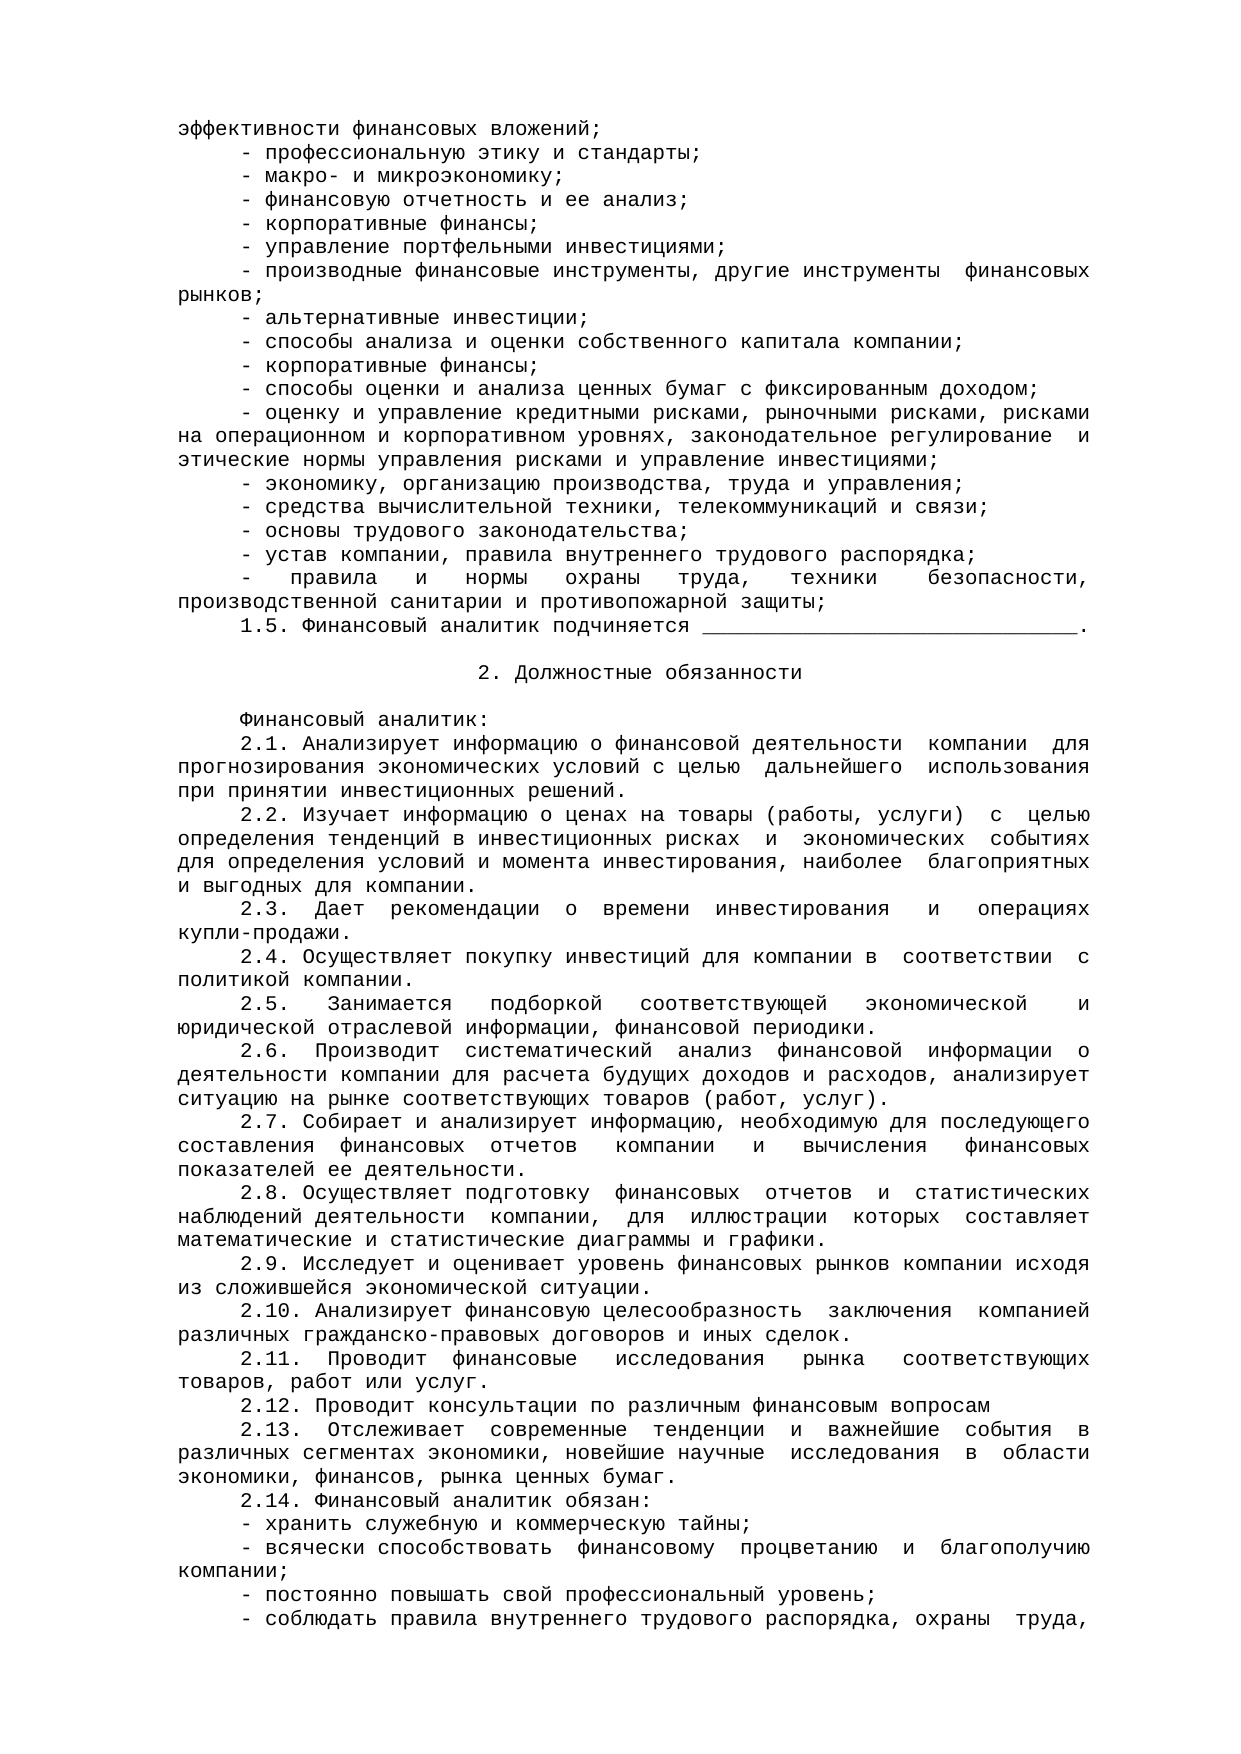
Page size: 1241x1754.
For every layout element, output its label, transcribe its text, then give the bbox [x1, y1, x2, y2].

text из сложившейся экономической ситуации. [177, 1277, 1152, 1300]
text 2. Должностные обязанности [177, 662, 1152, 686]
text различных сегментах экономики, новейшие научные исследования в области [177, 1442, 1152, 1466]
text математические и статистические диаграммы и графики. [177, 1229, 1152, 1253]
text - корпоративные финансы; [177, 354, 1152, 378]
text 2.3. Дает рекомендации о времени инвестирования и операциях [177, 898, 1152, 922]
text 2.9. Исследует и оценивает уровень финансовых рынков компании исходя [177, 1253, 1152, 1277]
text 2.11. Проводит финансовые исследования рынка соответствующих [177, 1348, 1152, 1371]
text - управление портфельными инвестициями; [177, 236, 1152, 260]
text этические нормы управления рисками и управление инвестициями; [177, 449, 1152, 473]
text производственной санитарии и противопожарной защиты; [177, 591, 1152, 615]
text - средства вычислительной техники, телекоммуникаций и связи; [177, 496, 1152, 520]
text и выгодных для компании. [177, 875, 1152, 898]
text - производные финансовые инструменты, другие инструменты финансовых [177, 260, 1152, 284]
text прогнозирования экономических условий с целью дальнейшего использования [177, 757, 1152, 780]
text - всячески способствовать финансовому процветанию и благополучию [177, 1537, 1152, 1561]
text компании; [177, 1561, 1152, 1584]
text 2.4. Осуществляет покупку инвестиций для компании в соответствии с [177, 946, 1152, 969]
text - соблюдать правила внутреннего трудового распорядка, охраны труда, [177, 1608, 1152, 1631]
text 1.5. Финансовый аналитик подчиняется ______________________________. [177, 615, 1152, 638]
text - устав компании, правила внутреннего трудового распорядка; [177, 544, 1152, 567]
text различных гражданско-правовых договоров и иных сделок. [177, 1324, 1152, 1348]
text 2.8. Осуществляет подготовку финансовых отчетов и статистических [177, 1182, 1152, 1206]
text - способы анализа и оценки собственного капитала компании; [177, 331, 1152, 354]
text - оценку и управление кредитными рисками, рыночными рисками, рисками [177, 402, 1152, 426]
text - хранить служебную и коммерческую тайны; [177, 1513, 1152, 1537]
text - экономику, организацию производства, труда и управления; [177, 473, 1152, 496]
text Финансовый аналитик: [177, 709, 1152, 733]
text 2.5. Занимается подборкой соответствующей экономической и [177, 993, 1152, 1017]
text - профессиональную этику и стандарты; [177, 142, 1152, 165]
text ситуацию на рынке соответствующих товаров (работ, услуг). [177, 1088, 1152, 1111]
text - основы трудового законодательства; [177, 520, 1152, 544]
text составления финансовых отчетов компании и вычисления финансовых [177, 1135, 1152, 1158]
text рынков; [177, 284, 1152, 307]
text товаров, работ или услуг. [177, 1371, 1152, 1395]
text при принятии инвестиционных решений. [177, 780, 1152, 804]
text показателей ее деятельности. [177, 1158, 1152, 1182]
text деятельности компании для расчета будущих доходов и расходов, анализирует [177, 1064, 1152, 1088]
text - макро- и микроэкономику; [177, 165, 1152, 189]
text 2.1. Анализирует информацию о финансовой деятельности компании для [177, 733, 1152, 757]
text эффективности финансовых вложений; [177, 118, 1152, 142]
text 2.13. Отслеживает современные тенденции и важнейшие события в [177, 1419, 1152, 1442]
text для определения условий и момента инвестирования, наиболее благоприятных [177, 851, 1152, 875]
text экономики, финансов, рынка ценных бумаг. [177, 1466, 1152, 1489]
text 2.6. Производит систематический анализ финансовой информации о [177, 1040, 1152, 1064]
text наблюдений деятельности компании, для иллюстрации которых составляет [177, 1206, 1152, 1229]
text политикой компании. [177, 969, 1152, 993]
text 2.2. Изучает информацию о ценах на товары (работы, услуги) с целью [177, 804, 1152, 827]
text 2.12. Проводит консультации по различным финансовым вопросам [177, 1395, 1152, 1419]
text - правила и нормы охраны труда, техники безопасности, [177, 567, 1152, 591]
text 2.14. Финансовый аналитик обязан: [177, 1489, 1152, 1513]
text - финансовую отчетность и ее анализ; [177, 189, 1152, 213]
text - способы оценки и анализа ценных бумаг с фиксированным доходом; [177, 378, 1152, 402]
text - альтернативные инвестиции; [177, 307, 1152, 331]
text юридической отраслевой информации, финансовой периодики. [177, 1017, 1152, 1040]
text - корпоративные финансы; [177, 213, 1152, 236]
text 2.10. Анализирует финансовую целесообразность заключения компанией [177, 1300, 1152, 1324]
text - постоянно повышать свой профессиональный уровень; [177, 1584, 1152, 1608]
text определения тенденций в инвестиционных рисках и экономических событиях [177, 827, 1152, 851]
text 2.7. Собирает и анализирует информацию, необходимую для последующего [177, 1111, 1152, 1135]
text купли-продажи. [177, 922, 1152, 946]
text на операционном и корпоративном уровнях, законодательное регулирование и [177, 426, 1152, 449]
